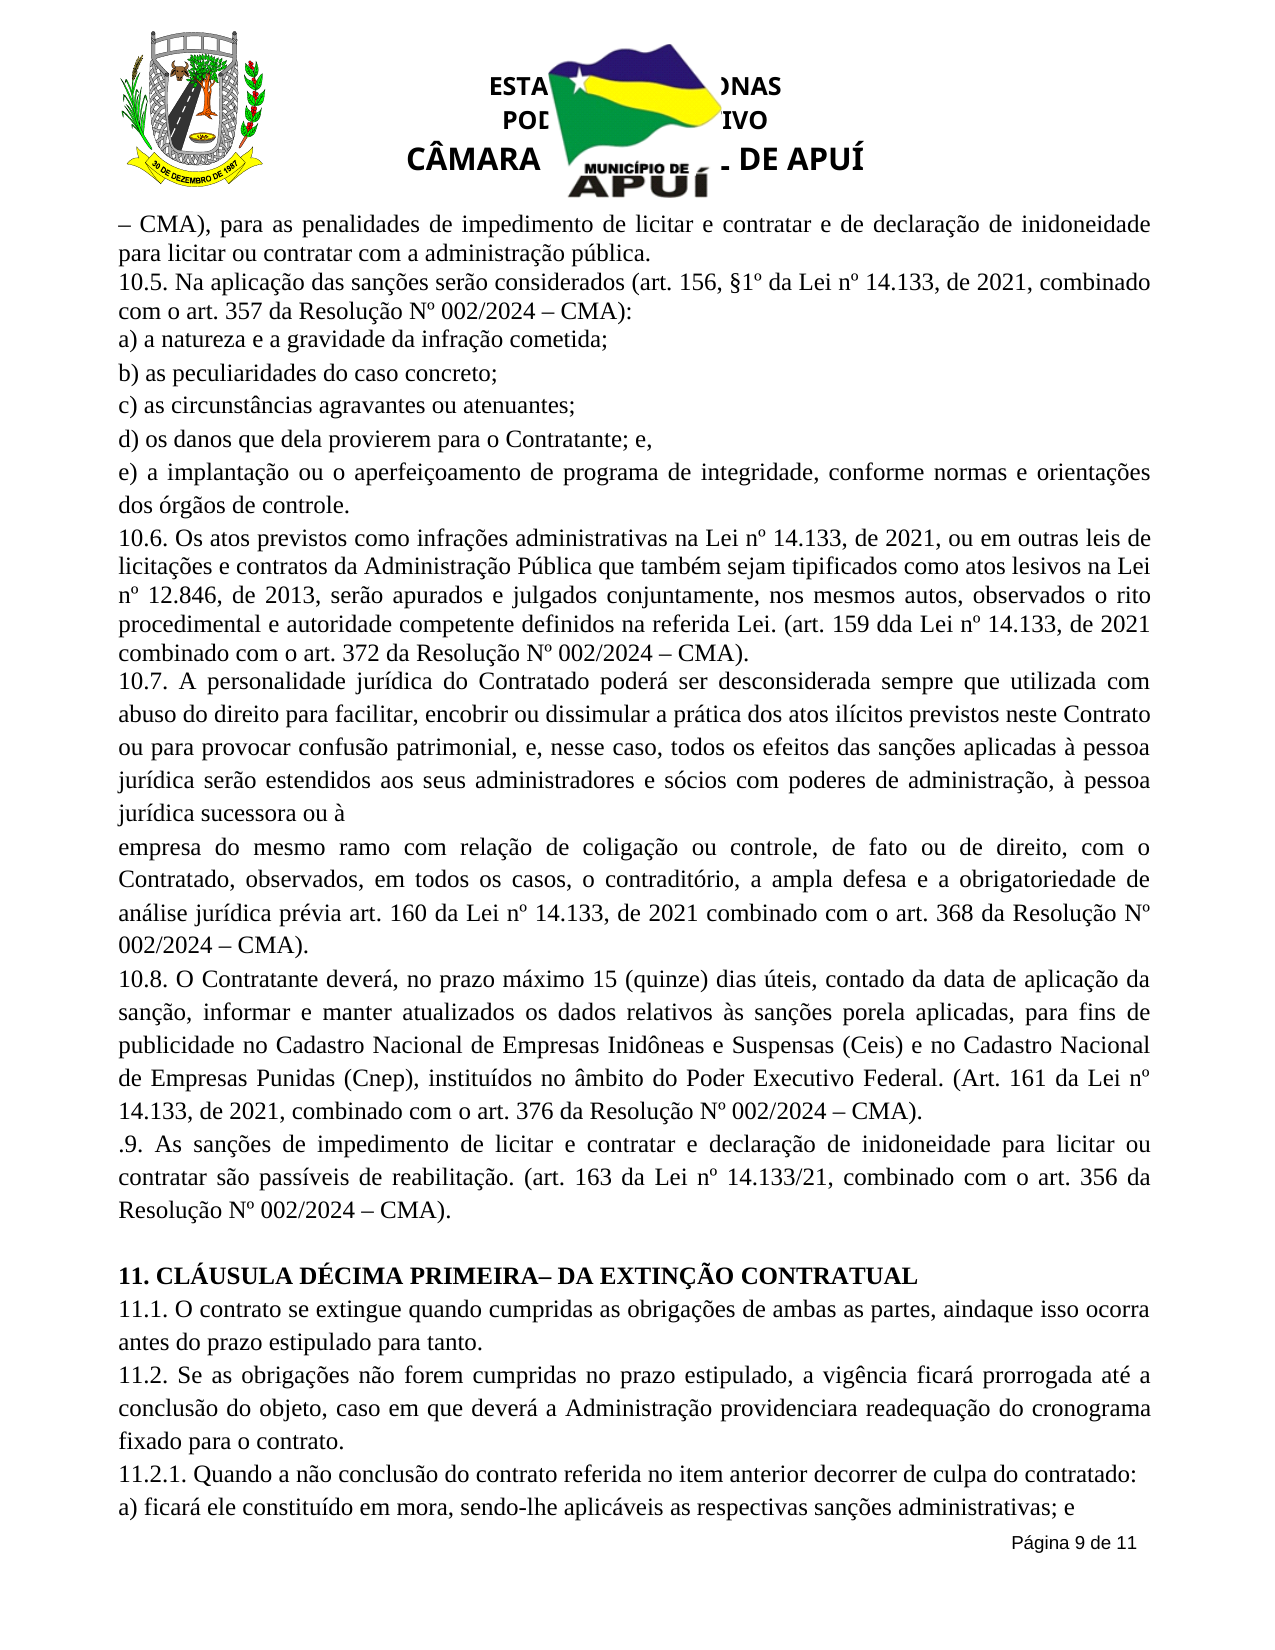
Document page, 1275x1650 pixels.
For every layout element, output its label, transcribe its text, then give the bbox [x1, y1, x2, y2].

text 11.2. Se as obrigações não forem cumpridas no prazo estipulado, a vigência ficará prorrogada até a conclusão do objeto, caso em que deverá a Administração providenciara readequação do cronograma fixado para o contrato. [118, 1360, 1152, 1455]
text 11.2.1. Quando a não conclusão do contrato referida no item anterior decorrer de culpa do contratado: [118, 1459, 1152, 1488]
text b) as peculiaridades do caso concreto; [118, 358, 1152, 386]
text a) a natureza e a gravidade da infração cometida; [118, 324, 1152, 353]
text – CMA), para as penalidades de impedimento de licitar e contratar e de declaração de inidoneidade para licitar ou contratar com a administração pública. [118, 209, 1152, 267]
text 10.7. A personalidade jurídica do Contratado poderá ser desconsiderada sempre que utilizada com abuso do direito para facilitar, encobrir ou dissimular a prática dos atos ilícitos previstos neste Contrato ou para provocar confusão patrimonial, e, nesse caso, todos os efeitos das sanções aplicadas à pessoa jurídica serão estendidos aos seus administradores e sócios com poderes de administração, à pessoa jurídica sucessora ou à [118, 666, 1152, 827]
text .9. As sanções de impedimento de licitar e contratar e declaração de inidoneidade para licitar ou contratar são passíveis de reabilitação. (art. 163 da Lei nº 14.133/21, combinado com o art. 356 da Resolução Nº 002/2024 – CMA). [118, 1129, 1152, 1223]
text 11. CLÁUSULA DÉCIMA PRIMEIRA– DA EXTINÇÃO CONTRATUAL [118, 1261, 1152, 1289]
text c) as circunstâncias agravantes ou atenuantes; [118, 391, 1152, 419]
text 10.8. O Contratante deverá, no prazo máximo 15 (quinze) dias úteis, contado da data de aplicação da sanção, informar e manter atualizados os dados relativos às sanções porela aplicadas, para fins de publicidade no Cadastro Nacional de Empresas Inidôneas e Suspensas (Ceis) e no Cadastro Nacional de Empresas Punidas (Cnep), instituídos no âmbito do Poder Executivo Federal. (Art. 161 da Lei nº 14.133, de 2021, combinado com o art. 376 da Resolução Nº 002/2024 – CMA). [118, 964, 1152, 1124]
text a) ficará ele constituído em mora, sendo-lhe aplicáveis as respectivas sanções administrativas; e [118, 1492, 1152, 1521]
text 10.5. Na aplicação das sanções serão considerados (art. 156, §1º da Lei nº 14.133, de 2021, combinado com o art. 357 da Resolução Nº 002/2024 – CMA): [118, 267, 1152, 324]
text d) os danos que dela provierem para o Contratante; e, [118, 424, 1152, 452]
text 10.6. Os atos previstos como infrações administrativas na Lei nº 14.133, de 2021, ou em outras leis de licitações e contratos da Administração Pública que também sejam tipificados como atos lesivos na Lei nº 12.846, de 2013, serão apurados e julgados conjuntamente, nos mesmos autos, observados o rito procedimental e autoridade competente definidos na referida Lei. (art. 159 dda Lei nº 14.133, de 2021 combinado com o art. 372 da Resolução Nº 002/2024 – CMA). [118, 523, 1152, 666]
text empresa do mesmo ramo com relação de coligação ou controle, de fato ou de direito, com o Contratado, observados, em todos os casos, o contraditório, a ampla defesa e a obrigatoriedade de análise jurídica prévia art. 160 da Lei nº 14.133, de 2021 combinado com o art. 368 da Resolução Nº 002/2024 – CMA). [118, 832, 1152, 959]
text 11.1. O contrato se extingue quando cumpridas as obrigações de ambas as partes, aindaque isso ocorra antes do prazo estipulado para tanto. [118, 1294, 1152, 1356]
text e) a implantação ou o aperfeiçoamento de programa de integridade, conforme normas e orientações dos órgãos de controle. [118, 457, 1152, 518]
